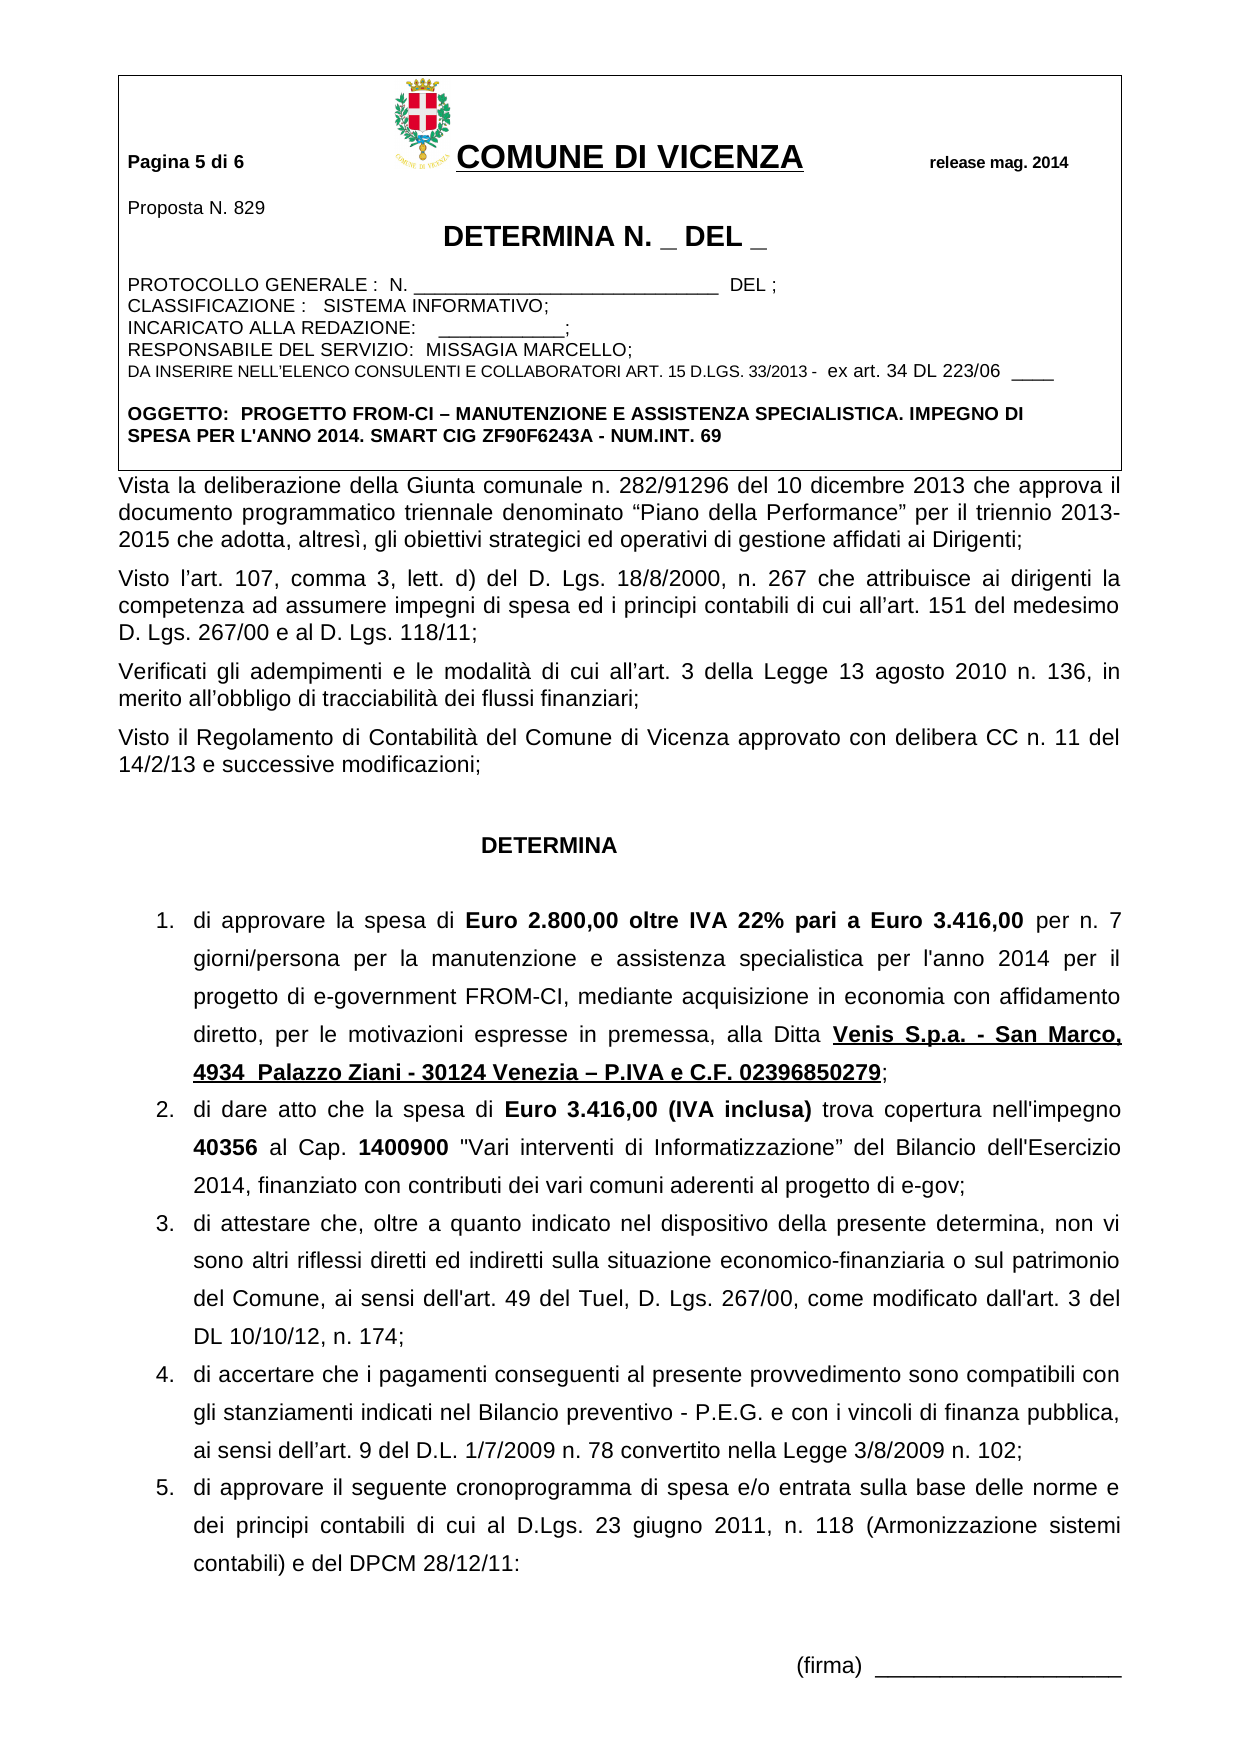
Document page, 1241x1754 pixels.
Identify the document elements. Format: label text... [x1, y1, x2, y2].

text Verificati gli adempimenti e le modalità di cui all’art. 3 della Legge 13 agosto 2010 n. 136, in merito all’obbligo di tracciabilità dei flussi finanziari; [118, 657, 1122, 711]
list di attestare che, oltre a quanto indicato nel dispositivo della presente determina, non vi sono altri riflessi diretti ed indiretti sulla situazione economico-finanziaria o sul patrimonio del Comune, ai sensi dell'art. 49 del Tuel, D. Lgs. 267/00, come modificato dall'art. 3 del DL 10/10/12, n. 174; [156, 1198, 1122, 1349]
list di approvare la spesa di Euro 2.800,00 oltre IVA 22% pari a Euro 3.416,00 per n. 7 giorni/persona per la manutenzione e assistenza specialistica per l'anno 2014 per il progetto di e-government FROM-CI, mediante acquisizione in economia con affidamento diretto, per le motivazioni espresse in premessa, alla Ditta Venis S.p.a. - San Marco, 4934 Palazzo Ziani - 30124 Venezia – P.IVA e C.F. 02396850279; [156, 896, 1122, 1085]
text Vista la deliberazione della Giunta comunale n. 282/91296 del 10 dicembre 2013 che approva il documento programmatico triennale denominato “Piano della Performance” per il triennio 2013-2015 che adotta, altresì, gli obiettivi strategici ed operativi di gestione affidati ai Dirigenti; [118, 471, 1122, 552]
list di approvare il seguente cronoprogramma di spesa e/o entrata sulla base delle norme e dei principi contabili di cui al D.Lgs. 23 giugno 2011, n. 118 (Armonizzazione sistemi contabili) e del DPCM 28/12/11: [156, 1463, 1122, 1576]
list di accertare che i pagamenti conseguenti al presente provvedimento sono compatibili con gli stanziamenti indicati nel Bilancio preventivo - P.E.G. e con i vincoli di finanza pubblica, ai sensi dell’art. 9 del D.L. 1/7/2009 n. 78 convertito nella Legge 3/8/2009 n. 102; [156, 1349, 1122, 1463]
picture [394, 78, 451, 169]
list di dare atto che la spesa di Euro 3.416,00 (IVA inclusa) trova copertura nell'impegno 40356 al Cap. 1400900 "Vari interventi di Informatizzazione” del Bilancio dell'Esercizio 2014, finanziato con contributi dei vari comuni aderenti al progetto di e-gov; [156, 1085, 1122, 1198]
text Visto l’art. 107, comma 3, lett. d) del D. Lgs. 18/8/2000, n. 267 che attribuisce ai dirigenti la competenza ad assumere impegni di spesa ed i principi contabili di cui all’art. 151 del medesimo D. Lgs. 267/00 e al D. Lgs. 118/11; [118, 564, 1122, 645]
text Visto il Regolamento di Contabilità del Comune di Vicenza approvato con delibera CC n. 11 del 14/2/13 e successive modificazioni; [118, 723, 1122, 777]
text DETERMINA [118, 821, 1122, 858]
